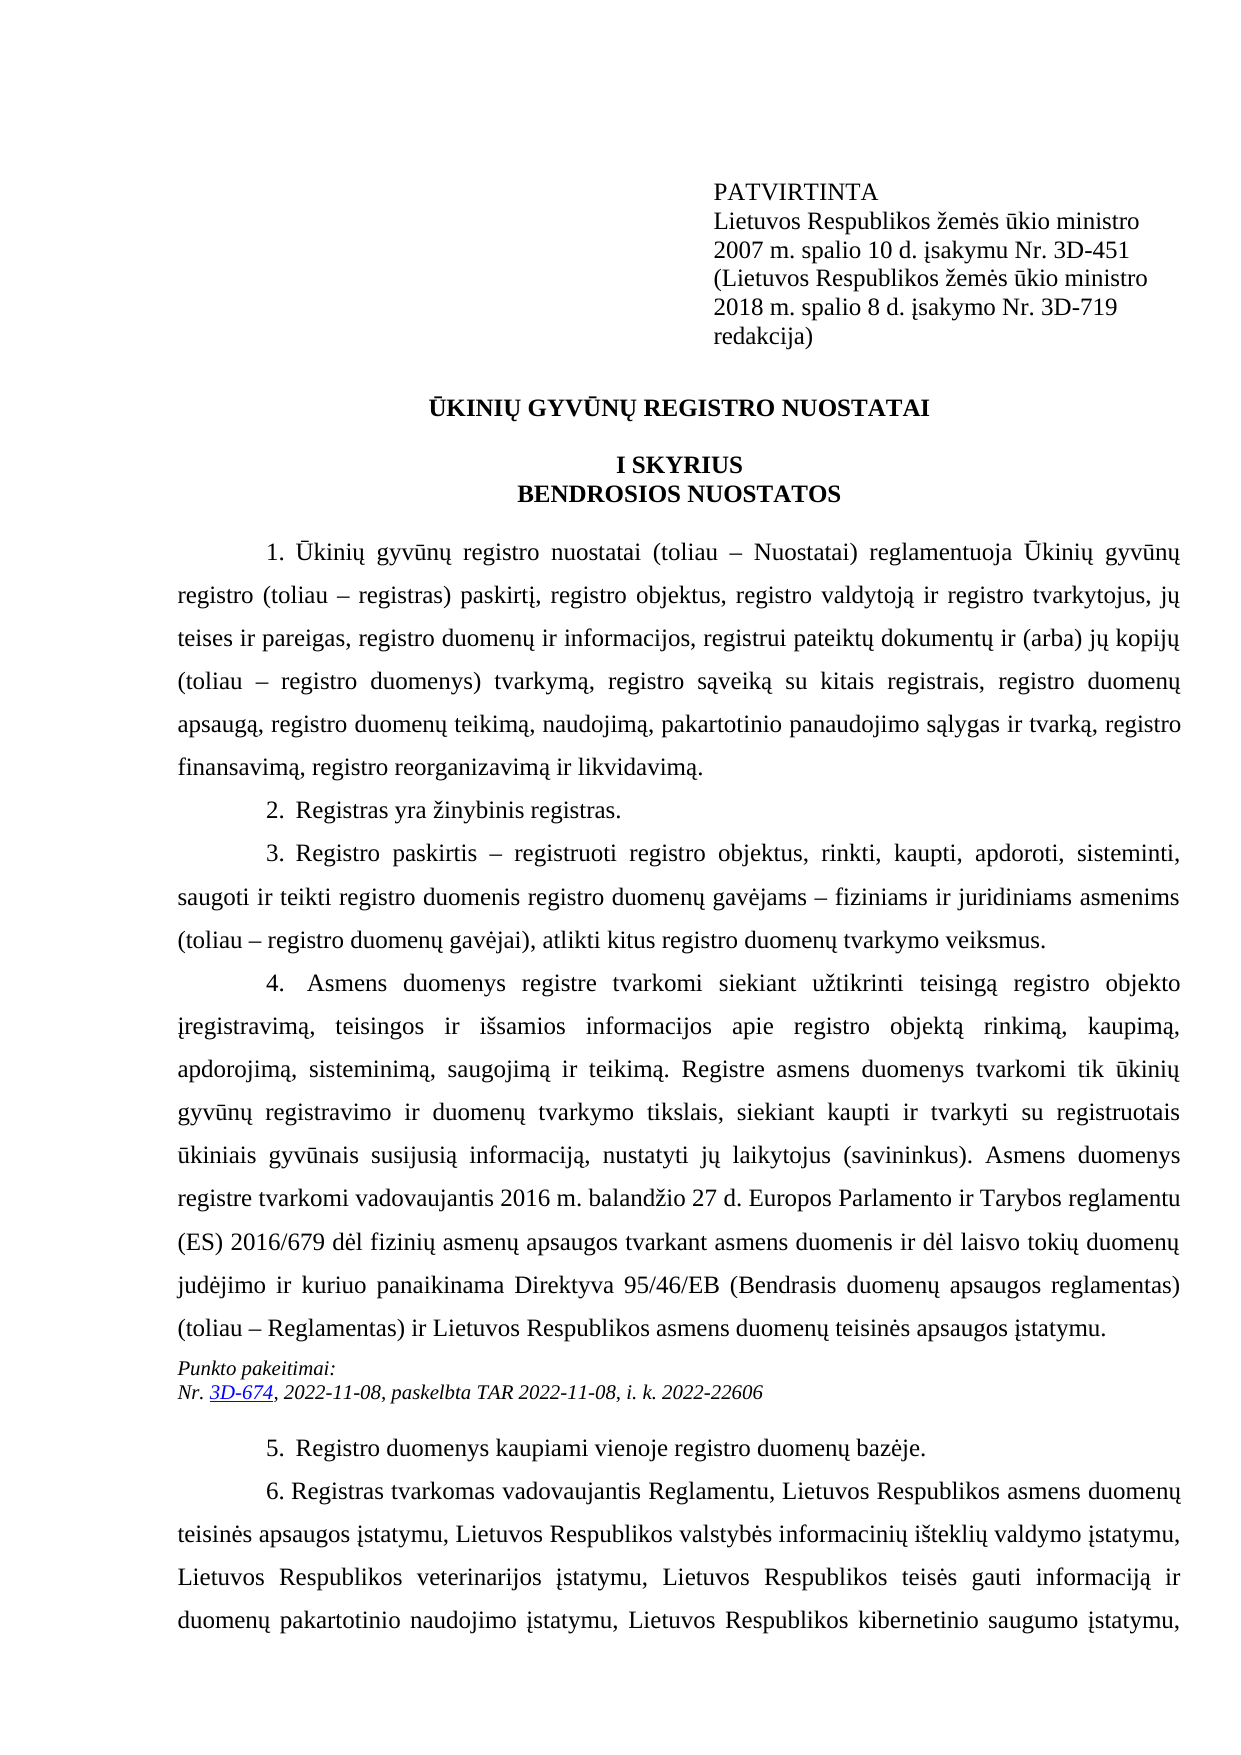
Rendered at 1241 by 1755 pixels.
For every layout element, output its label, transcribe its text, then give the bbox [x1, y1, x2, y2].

text ŪKINIŲ GYVŪNŲ REGISTRO NUOSTATAI [177, 393, 1181, 422]
text 2007 m. spalio 10 d. įsakymu Nr. 3D-451 [177, 235, 1181, 263]
text I SKYRIUS [177, 450, 1181, 479]
text (Lietuvos Respublikos žemės ūkio ministro [177, 263, 1152, 292]
text PATVIRTINTA [177, 177, 1181, 206]
text 2. Registras yra žinybinis registras. [177, 795, 1181, 824]
text 5. Registro duomenys kaupiami vienoje registro duomenų bazėje. [177, 1433, 1181, 1462]
text BENDROSIOS NUOSTATOS [177, 479, 1181, 508]
text 3. Registro paskirtis – registruoti registro objektus, rinkti, kaupti, apdoroti, sisteminti, saugoti ir teikti registro duomenis registro duomenų gavėjams – fiziniams ir juridiniams asmenims (toliau – registro duomenų gavėjai), atlikti kitus registro duomenų tvarkymo veiksmus. [177, 838, 1181, 953]
text redakcija) [177, 321, 1137, 350]
text 1. Ūkinių gyvūnų registro nuostatai (toliau – Nuostatai) reglamentuoja Ūkinių gyvūnų registro (toliau – registras) paskirtį, registro objektus, registro valdytoją ir registro tvarkytojus, jų teises ir pareigas, registro duomenų ir informacijos, registrui pateiktų dokumentų ir (arba) jų kopijų (toliau – registro duomenys) tvarkymą, registro sąveiką su kitais registrais, registro duomenų apsaugą, registro duomenų teikimą, naudojimą, pakartotinio panaudojimo sąlygas ir tvarką, registro finansavimą, registro reorganizavimą ir likvidavimą. [177, 537, 1181, 781]
text Punkto pakeitimai: [177, 1356, 1181, 1380]
text 6. Registras tvarkomas vadovaujantis Reglamentu, Lietuvos Respublikos asmens duomenų teisinės apsaugos įstatymu, Lietuvos Respublikos valstybės informacinių išteklių valdymo įstatymu, Lietuvos Respublikos veterinarijos įstatymu, Lietuvos Respublikos teisės gauti informaciją ir duomenų pakartotinio naudojimo įstatymu, Lietuvos Respublikos kibernetinio saugumo įstatymu, [177, 1476, 1181, 1634]
text 4. Asmens duomenys registre tvarkomi siekiant užtikrinti teisingą registro objekto įregistravimą, teisingos ir išsamios informacijos apie registro objektą rinkimą, kaupimą, apdorojimą, sisteminimą, saugojimą ir teikimą. Registre asmens duomenys tvarkomi tik ūkinių gyvūnų registravimo ir duomenų tvarkymo tikslais, siekiant kaupti ir tvarkyti su registruotais ūkiniais gyvūnais susijusią informaciją, nustatyti jų laikytojus (savininkus). Asmens duomenys registre tvarkomi vadovaujantis 2016 m. balandžio 27 d. Europos Parlamento ir Tarybos reglamentu (ES) 2016/679 dėl fizinių asmenų apsaugos tvarkant asmens duomenis ir dėl laisvo tokių duomenų judėjimo ir kuriuo panaikinama Direktyva 95/46/EB (Bendrasis duomenų apsaugos reglamentas) (toliau – Reglamentas) ir Lietuvos Respublikos asmens duomenų teisinės apsaugos įstatymu. [177, 968, 1181, 1342]
text Nr. 3D-674, 2022-11-08, paskelbta TAR 2022-11-08, i. k. 2022-22606 [177, 1380, 1181, 1404]
text 2018 m. spalio 8 d. įsakymo Nr. 3D-719 [177, 292, 1137, 321]
text Lietuvos Respublikos žemės ūkio ministro [177, 206, 1181, 235]
